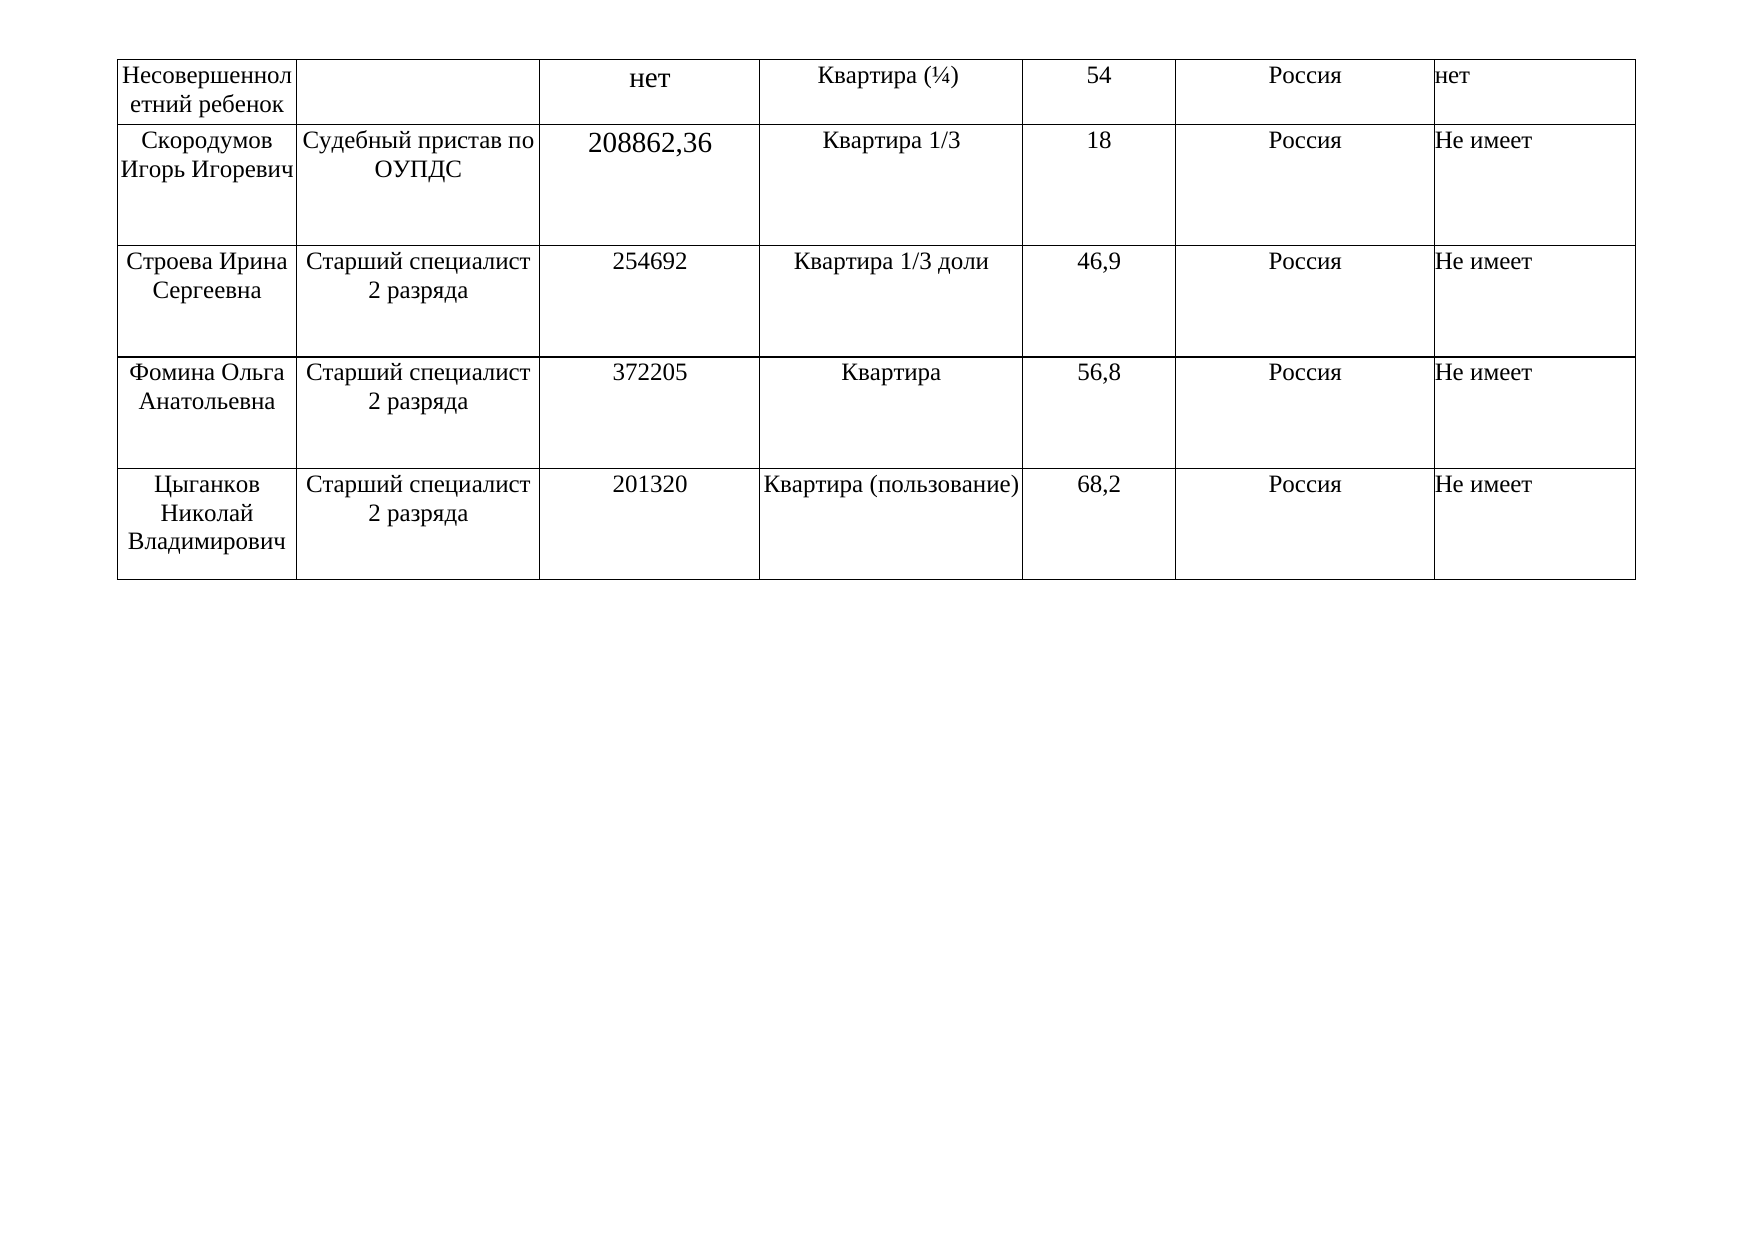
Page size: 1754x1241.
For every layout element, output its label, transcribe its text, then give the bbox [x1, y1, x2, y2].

table_cell 46,9 [1023, 246, 1175, 356]
table_cell Квартира [760, 358, 1022, 468]
table_cell Россия [1176, 469, 1434, 579]
table_cell Старший специалист 2 разряда [297, 358, 539, 468]
table_cell Судебный пристав по ОУПДС [297, 125, 539, 245]
table_cell Скородумов Игорь Игоревич [118, 125, 296, 245]
table_cell Не имеет [1435, 358, 1635, 468]
table_cell 201320 [540, 469, 759, 579]
table_cell 372205 [540, 358, 759, 468]
table_cell Не имеет [1435, 469, 1635, 579]
table_cell [297, 60, 539, 124]
table_cell нет [540, 60, 759, 124]
table_cell Россия [1176, 125, 1434, 245]
table_cell 254692 [540, 246, 759, 356]
table_cell Не имеет [1435, 246, 1635, 356]
table_cell Россия [1176, 358, 1434, 468]
table_cell Строева Ирина Сергеевна [118, 246, 296, 356]
table_cell Фомина Ольга Анатольевна [118, 358, 296, 468]
table_cell 54 [1023, 60, 1175, 124]
table_cell Квартира (¼) [760, 60, 1022, 124]
table_cell Квартира 1/3 доли [760, 246, 1022, 356]
table_cell 18 [1023, 125, 1175, 245]
table_cell Россия [1176, 60, 1434, 124]
table_cell 68,2 [1023, 469, 1175, 579]
table_cell Квартира 1/3 [760, 125, 1022, 245]
table_cell Квартира (пользование) [760, 469, 1022, 579]
table_cell Россия [1176, 246, 1434, 356]
table_cell 208862,36 [540, 125, 759, 245]
table_cell Старший специалист 2 разряда [297, 469, 539, 579]
table_cell нет [1435, 60, 1635, 124]
table_cell Старший специалист 2 разряда [297, 246, 539, 356]
table_cell Цыганков Николай Владимирович [118, 469, 296, 579]
table_cell 56,8 [1023, 358, 1175, 468]
table_cell Не имеет [1435, 125, 1635, 245]
table_cell Несовершеннолетний ребенок [118, 60, 296, 124]
